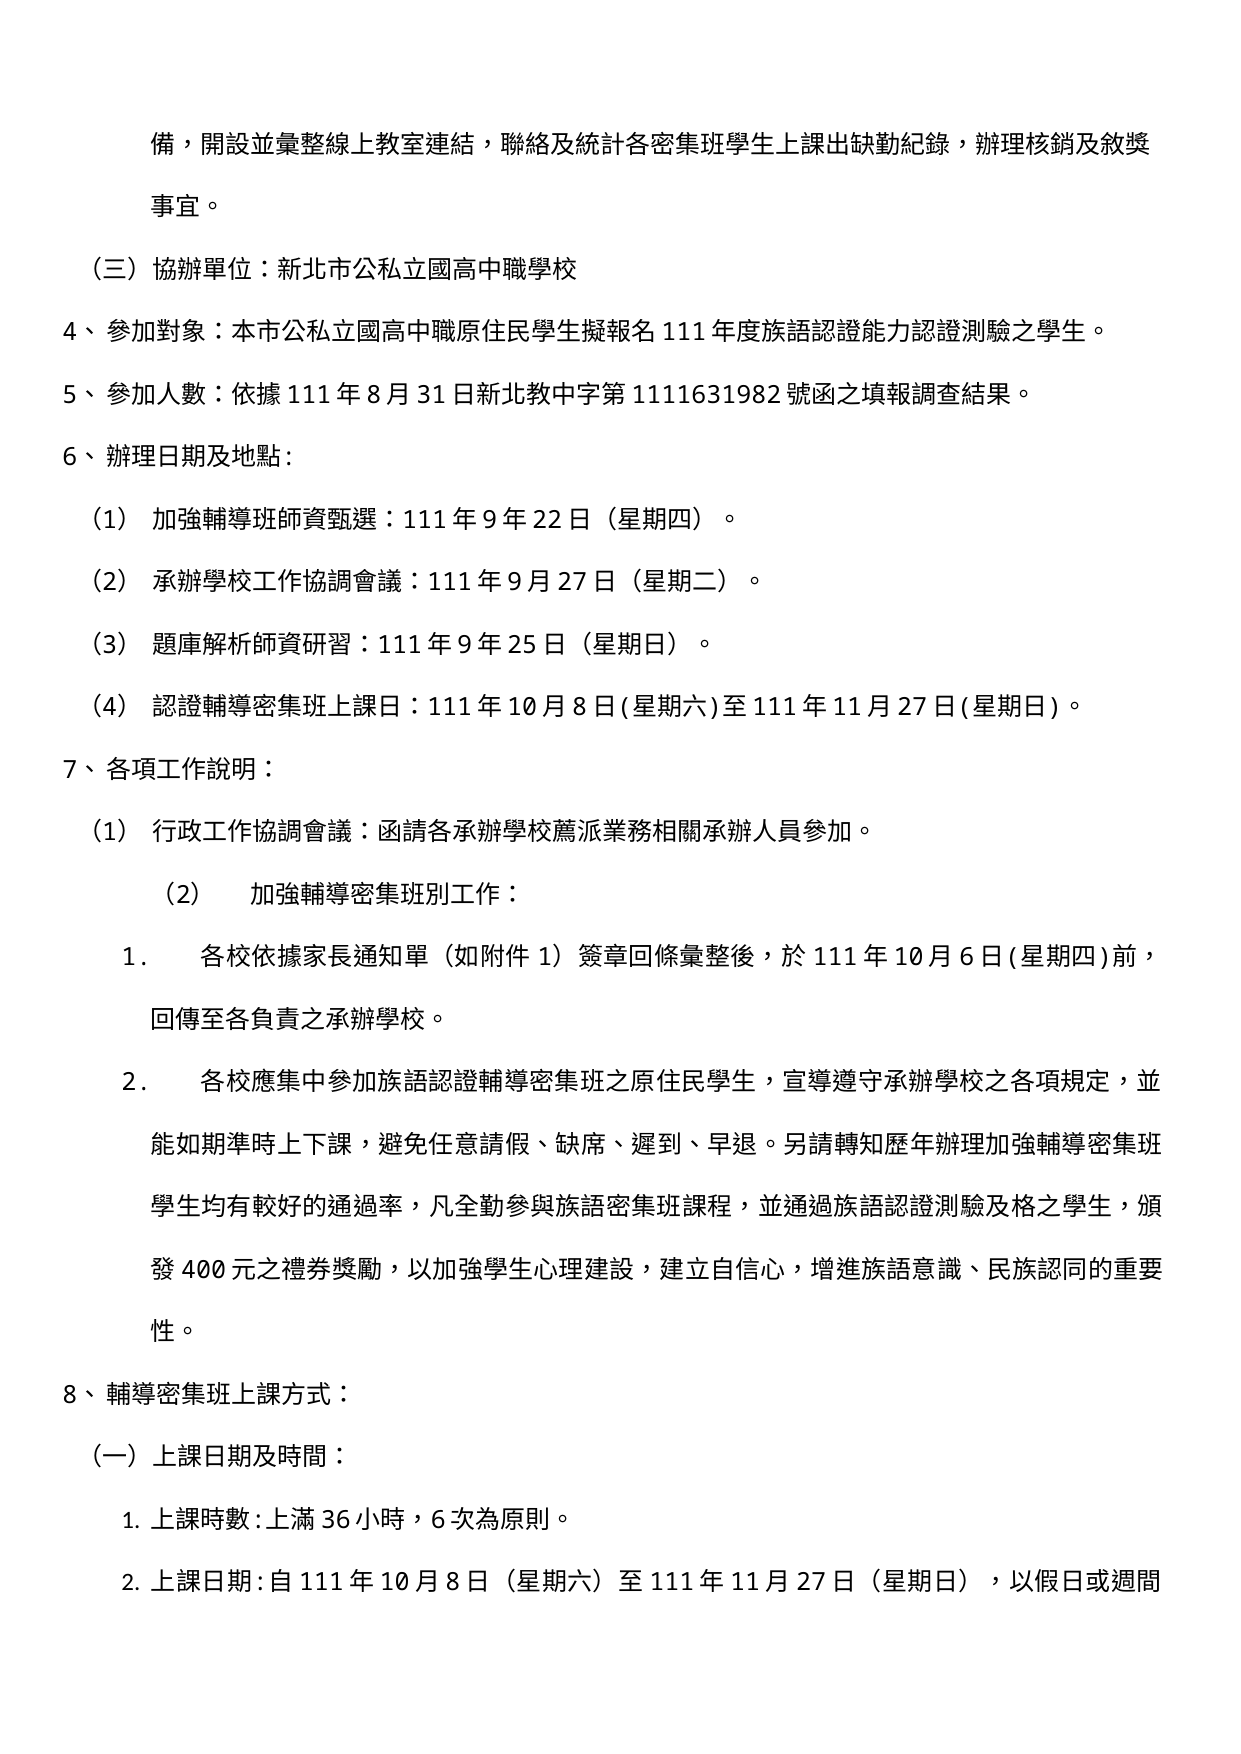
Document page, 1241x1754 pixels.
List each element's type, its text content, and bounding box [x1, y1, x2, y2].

list 辦理日期及地點: [62, 413, 1163, 476]
list 各校依據家長通知單（如附件1）簽章回條彙整後，於111年10月6日(星期四)前，回傳至各負責之承辦學校。 [121, 913, 1163, 1038]
list 行政工作協調會議：函請各承辦學校薦派業務相關承辦人員參加。 [77, 788, 1163, 851]
list 加強輔導密集班別工作： [151, 851, 1163, 913]
list 題庫解析師資研習：111年9年25日（星期日）。 [77, 601, 1163, 663]
list 各項工作說明： [62, 726, 1163, 788]
text （一）上課日期及時間： [77, 1413, 1163, 1476]
text （三）協辦單位：新北市公私立國高中職學校 [77, 226, 1163, 288]
list 參加人數：依據111年8月31日新北教中字第1111631982號函之填報調查結果。 [62, 351, 1163, 413]
list 輔導密集班上課方式： [62, 1351, 1163, 1413]
list 認證輔導密集班上課日：111年10月8日(星期六)至111年11月27日(星期日)。 [77, 663, 1163, 726]
list 承辦學校工作協調會議：111年9月27日（星期二）。 [77, 538, 1163, 601]
list 參加對象：本市公私立國高中職原住民學生擬報名111年度族語認證能力認證測驗之學生。 [62, 288, 1163, 351]
list 各校應集中參加族語認證輔導密集班之原住民學生，宣導遵守承辦學校之各項規定，並能如期準時上下課，避免任意請假、缺席、遲到、早退。另請轉知歷年辦理加強輔導密集班學生均有較好的通過率，凡全勤參與族語密集班課程，並通過族語認證測驗及格之學生，頒發400元之禮券獎勵，以加強學生心理建設，建立自信心，增進族語意識、民族認同的重要性。 [121, 1038, 1163, 1351]
list 備，開設並彙整線上教室連結，聯絡及統計各密集班學生上課出缺勤紀錄，辦理核銷及敘獎事宜。 [121, 101, 1163, 226]
list 加強輔導班師資甄選：111年9年22日（星期四）。 [77, 476, 1163, 538]
list 上課日期:自111年10月8日（星期六）至111年11月27日（星期日），以假日或週間 [121, 1538, 1163, 1601]
list 上課時數:上滿36小時，6次為原則。 [121, 1476, 1163, 1538]
